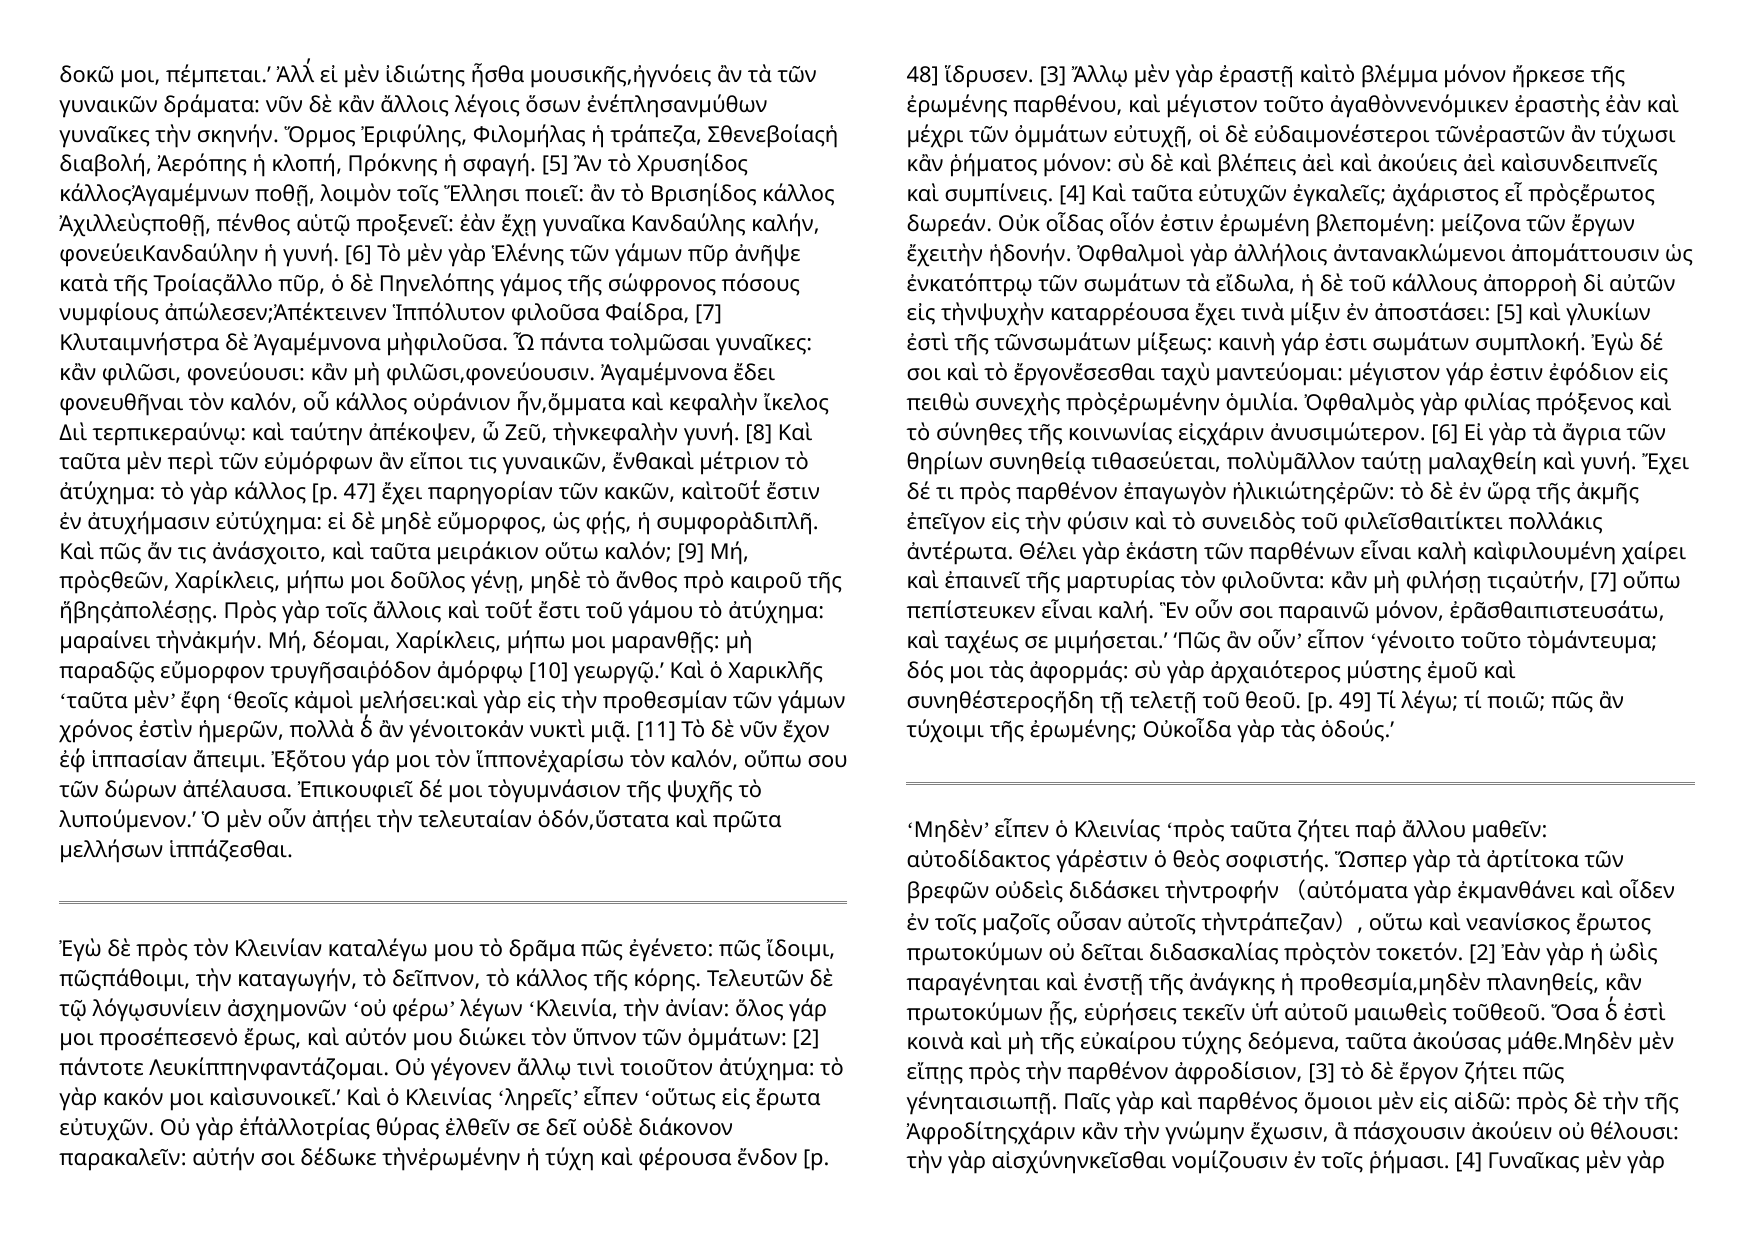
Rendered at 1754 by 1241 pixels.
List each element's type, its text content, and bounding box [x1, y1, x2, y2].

text δοκῶ μοι, πέμπεται.’ Ἀλλ̓ εἰ μὲν ἰδιώτης ἦσθα μουσικῆς,ἠγνόεις ἂν τὰ τῶν γυναικῶν δράματα: νῦν δὲ κἂν ἄλλοις λέγοις ὅσων ἐνέπλησανμύθων γυναῖκες τὴν σκηνήν. Ὅρμος Ἐριφύλης, Φιλομήλας ἡ τράπεζα, Σθενεβοίαςἡ διαβολή, Ἀερόπης ἡ κλοπή, Πρόκνης ἡ σφαγή. [5] Ἂν τὸ Χρυσηίδος κάλλοςἈγαμέμνων ποθῇ, λοιμὸν τοῖς Ἕλλησι ποιεῖ: ἂν τὸ Βρισηίδος κάλλος Ἀχιλλεὺςποθῇ, πένθος αὑτῷ προξενεῖ: ἐὰν ἔχῃ γυναῖκα Κανδαύλης καλήν, φονεύειΚανδαύλην ἡ γυνή. [6] Τὸ μὲν γὰρ Ἑλένης τῶν γάμων πῦρ ἀνῆψε κατὰ τῆς Τροίαςἄλλο πῦρ, ὁ δὲ Πηνελόπης γάμος τῆς σώφρονος πόσους νυμφίους ἀπώλεσεν;Ἀπέκτεινεν Ἱππόλυτον φιλοῦσα Φαίδρα, [7] Κλυταιμνήστρα δὲ Ἀγαμέμνονα μὴφιλοῦσα. Ὦ πάντα τολμῶσαι γυναῖκες: κἂν φιλῶσι, φονεύουσι: κἂν μὴ φιλῶσι,φονεύουσιν. Ἀγαμέμνονα ἔδει φονευθῆναι τὸν καλόν, οὗ κάλλος οὐράνιον ἦν,ὄμματα καὶ κεφαλὴν ἴκελος Διὶ τερπικεραύνῳ: καὶ ταύτην ἀπέκοψεν, ὦ Ζεῦ, τὴνκεφαλὴν γυνή. [8] Καὶ ταῦτα μὲν περὶ τῶν εὐμόρφων ἂν εἴποι τις γυναικῶν, ἔνθακαὶ μέτριον τὸ ἀτύχημα: τὸ γὰρ κάλλος [p. 47] ἔχει παρηγορίαν τῶν κακῶν, καὶτοῦτ̓ ἔστιν ἐν ἀτυχήμασιν εὐτύχημα: εἰ δὲ μηδὲ εὔμορφος, ὡς φῄς, ἡ συμφορὰδιπλῆ. Καὶ πῶς ἄν τις ἀνάσχοιτο, καὶ ταῦτα μειράκιον οὕτω καλόν; [9] Μή, πρὸςθεῶν, Χαρίκλεις, μήπω μοι δοῦλος γένῃ, μηδὲ τὸ ἄνθος πρὸ καιροῦ τῆς ἥβηςἀπολέσῃς. Πρὸς γὰρ τοῖς ἄλλοις καὶ τοῦτ̓ ἔστι τοῦ γάμου τὸ ἀτύχημα: μαραίνει τὴνἀκμήν. Μή, δέομαι, Χαρίκλεις, μήπω μοι μαρανθῇς: μὴ παραδῷς εὔμορφον τρυγῆσαιῥόδον ἀμόρφῳ [10] γεωργῷ.’ Καὶ ὁ Χαρικλῆς ‘ταῦτα μὲν’ ἔφη ‘θεοῖς κἀμοὶ μελήσει:καὶ γὰρ εἰς τὴν προθεσμίαν τῶν γάμων χρόνος ἐστὶν ἡμερῶν, πολλὰ δ̓ ἂν γένοιτοκἀν νυκτὶ μιᾷ. [11] Τὸ δὲ νῦν ἔχον ἐφ̓ ἱππασίαν ἄπειμι. Ἐξὅτου γάρ μοι τὸν ἵππονἐχαρίσω τὸν καλόν, οὔπω σου τῶν δώρων ἀπέλαυσα. Ἐπικουφιεῖ δέ μοι τὸγυμνάσιον τῆς ψυχῆς τὸ λυπούμενον.’ Ὁ μὲν οὖν ἀπῄει τὴν τελευταίαν ὁδόν,ὕστατα καὶ πρῶτα μελλήσων ἱππάζεσθαι. [59, 59, 847, 863]
text 48] ἵδρυσεν. [3] Ἄλλῳ μὲν γὰρ ἐραστῇ καὶτὸ βλέμμα μόνον ἤρκεσε τῆς ἐρωμένης παρθένου, καὶ μέγιστον τοῦτο ἀγαθὸννενόμικεν ἐραστὴς ἐὰν καὶ μέχρι τῶν ὀμμάτων εὐτυχῇ, οἱ δὲ εὐδαιμονέστεροι τῶνἐραστῶν ἂν τύχωσι κἂν ῥήματος μόνον: σὺ δὲ καὶ βλέπεις ἀεὶ καὶ ἀκούεις ἀεὶ καὶσυνδειπνεῖς καὶ συμπίνεις. [4] Καὶ ταῦτα εὐτυχῶν ἐγκαλεῖς; ἀχάριστος εἶ πρὸςἔρωτος δωρεάν. Οὐκ οἶδας οἷόν ἐστιν ἐρωμένη βλεπομένη: μείζονα τῶν ἔργων ἔχειτὴν ἡδονήν. Ὀφθαλμοὶ γὰρ ἀλλήλοις ἀντανακλώμενοι ἀπομάττουσιν ὡς ἐνκατόπτρῳ τῶν σωμάτων τὰ εἴδωλα, ἡ δὲ τοῦ κάλλους ἀπορροὴ δἰ αὐτῶν εἰς τὴνψυχὴν καταρρέουσα ἔχει τινὰ μίξιν ἐν ἀποστάσει: [5] καὶ γλυκίων ἐστὶ τῆς τῶνσωμάτων μίξεως: καινὴ γάρ ἐστι σωμάτων συμπλοκή. Ἐγὼ δέ σοι καὶ τὸ ἔργονἔσεσθαι ταχὺ μαντεύομαι: μέγιστον γάρ ἐστιν ἐφόδιον εἰς πειθὼ συνεχὴς πρὸςἐρωμένην ὁμιλία. Ὀφθαλμὸς γὰρ φιλίας πρόξενος καὶ τὸ σύνηθες τῆς κοινωνίας εἰςχάριν ἀνυσιμώτερον. [6] Εἰ γὰρ τὰ ἄγρια τῶν θηρίων συνηθείᾳ τιθασεύεται, πολὺμᾶλλον ταύτῃ μαλαχθείη καὶ γυνή. Ἔχει δέ τι πρὸς παρθένον ἐπαγωγὸν ἡλικιώτηςἐρῶν: τὸ δὲ ἐν ὥρᾳ τῆς ἀκμῆς ἐπεῖγον εἰς τὴν φύσιν καὶ τὸ συνειδὸς τοῦ φιλεῖσθαιτίκτει πολλάκις ἀντέρωτα. Θέλει γὰρ ἑκάστη τῶν παρθένων εἶναι καλὴ καὶφιλουμένη χαίρει καὶ ἐπαινεῖ τῆς μαρτυρίας τὸν φιλοῦντα: κἂν μὴ φιλήσῃ τιςαὐτήν, [7] οὔπω πεπίστευκεν εἶναι καλή. Ἓν οὖν σοι παραινῶ μόνον, ἐρᾶσθαιπιστευσάτω, καὶ ταχέως σε μιμήσεται.’ ‘Πῶς ἂν οὖν’ εἶπον ‘γένοιτο τοῦτο τὸμάντευμα; δός μοι τὰς ἀφορμάς: σὺ γὰρ ἀρχαιότερος μύστης ἐμοῦ καὶ συνηθέστεροςἤδη τῇ τελετῇ τοῦ θεοῦ. [p. 49] Τί λέγω; τί ποιῶ; πῶς ἂν τύχοιμι τῆς ἐρωμένης; Οὐκοἶδα γὰρ τὰς ὁδούς.’ [906, 59, 1695, 744]
text ‘Μηδὲν’ εἶπεν ὁ Κλεινίας ‘πρὸς ταῦτα ζήτει παῤ ἄλλου μαθεῖν: αὐτοδίδακτος γάρἐστιν ὁ θεὸς σοφιστής. Ὥσπερ γὰρ τὰ ἀρτίτοκα τῶν βρεφῶν οὐδεὶς διδάσκει τὴντροφήν （αὐτόματα γὰρ ἐκμανθάνει καὶ οἶδεν ἐν τοῖς μαζοῖς οὖσαν αὐτοῖς τὴντράπεζαν）, οὕτω καὶ νεανίσκος ἔρωτος πρωτοκύμων οὐ δεῖται διδασκαλίας πρὸςτὸν τοκετόν. [2] Ἐὰν γὰρ ἡ ὠδὶς παραγένηται καὶ ἐνστῇ τῆς ἀνάγκης ἡ προθεσμία,μηδὲν πλανηθείς, κἂν πρωτοκύμων ᾖς, εὑρήσεις τεκεῖν ὑπ̓ αὐτοῦ μαιωθεὶς τοῦθεοῦ. Ὅσα δ̓ ἐστὶ κοινὰ καὶ μὴ τῆς εὐκαίρου τύχης δεόμενα, ταῦτα ἀκούσας μάθε.Μηδὲν μὲν εἴπῃς πρὸς τὴν παρθένον ἀφροδίσιον, [3] τὸ δὲ ἔργον ζήτει πῶς γένηταισιωπῇ. Παῖς γὰρ καὶ παρθένος ὅμοιοι μὲν εἰς αἰδῶ: πρὸς δὲ τὴν τῆς Ἀφροδίτηςχάριν κἂν τὴν γνώμην ἔχωσιν, ἃ πάσχουσιν ἀκούειν οὐ θέλουσι: τὴν γὰρ αἰσχύνηνκεῖσθαι νομίζουσιν ἐν τοῖς ῥήμασι. [4] Γυναῖκας μὲν γὰρ [906, 814, 1695, 1175]
text Ἐγὼ δὲ πρὸς τὸν Κλεινίαν καταλέγω μου τὸ δρᾶμα πῶς ἐγένετο: πῶς ἴδοιμι, πῶςπάθοιμι, τὴν καταγωγήν, τὸ δεῖπνον, τὸ κάλλος τῆς κόρης. Τελευτῶν δὲ τῷ λόγῳσυνίειν ἀσχημονῶν ‘οὐ φέρω’ λέγων ‘Κλεινία, τὴν ἀνίαν: ὅλος γάρ μοι προσέπεσενὁ ἔρως, καὶ αὐτόν μου διώκει τὸν ὕπνον τῶν ὀμμάτων: [2] πάντοτε Λευκίππηνφαντάζομαι. Οὐ γέγονεν ἄλλῳ τινὶ τοιοῦτον ἀτύχημα: τὸ γὰρ κακόν μοι καὶσυνοικεῖ.’ Καὶ ὁ Κλεινίας ‘ληρεῖς’ εἶπεν ‘οὕτως εἰς ἔρωτα εὐτυχῶν. Οὐ γὰρ ἐπ̓ἀλλοτρίας θύρας ἐλθεῖν σε δεῖ οὐδὲ διάκονον παρακαλεῖν: αὐτήν σοι δέδωκε τὴνἐρωμένην ἡ τύχη καὶ φέρουσα ἔνδον [p. [59, 933, 847, 1171]
